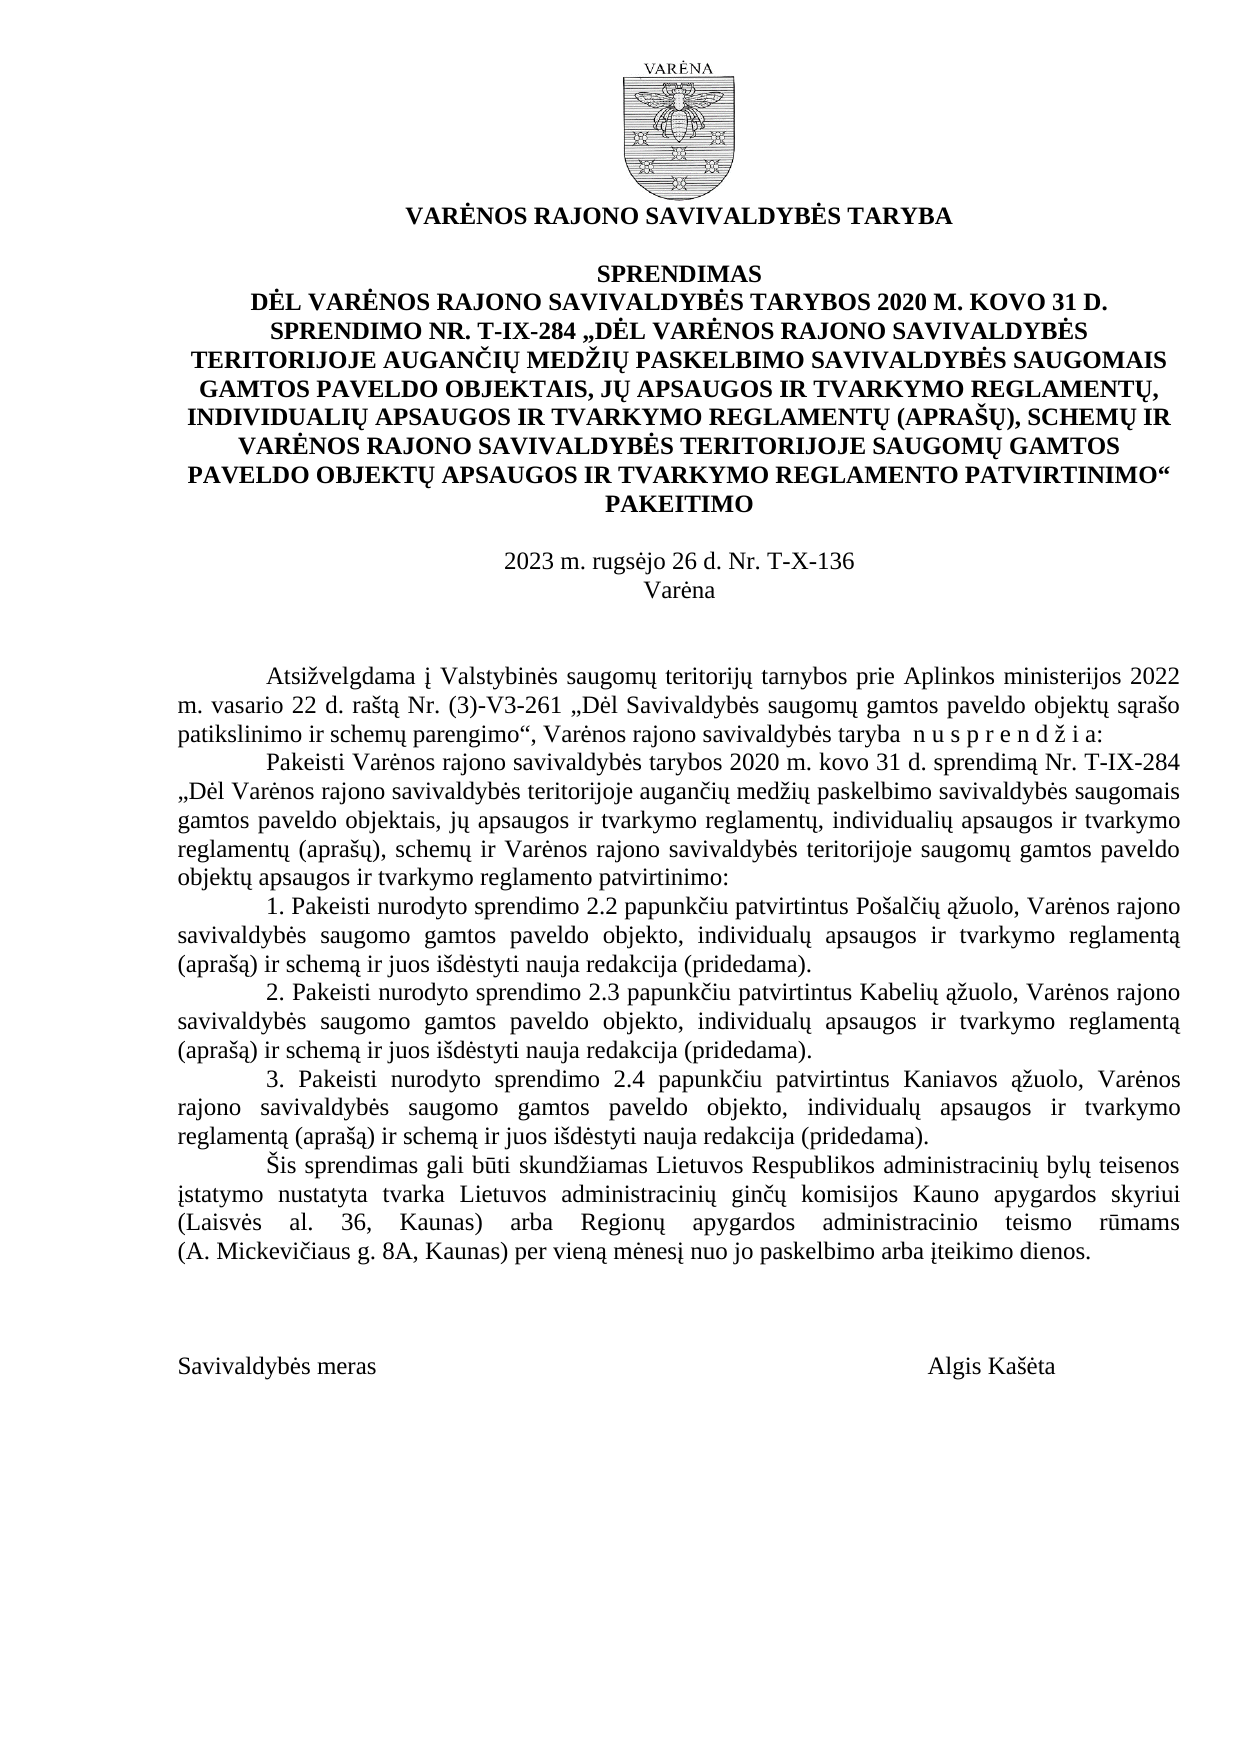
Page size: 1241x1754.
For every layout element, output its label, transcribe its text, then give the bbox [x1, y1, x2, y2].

text DĖL VARĖNOS RAJONO SAVIVALDYBĖS TARYBOS 2020 M. KOVO 31 D. SPRENDIMO NR. T-IX-284 „DĖL VARĖNOS RAJONO SAVIVALDYBĖS TERITORIJOJE AUGANČIŲ MEDŽIŲ PASKELBIMO SAVIVALDYBĖS SAUGOMAIS GAMTOS PAVELDO OBJEKTAIS, JŲ APSAUGOS IR TVARKYMO REGLAMENTŲ, INDIVIDUALIŲ APSAUGOS IR TVARKYMO REGLAMENTŲ (APRAŠŲ), SCHEMŲ IR VARĖNOS RAJONO SAVIVALDYBĖS TERITORIJOJE SAUGOMŲ GAMTOS PAVELDO OBJEKTŲ APSAUGOS IR TVARKYMO REGLAMENTO PATVIRTINIMO“ PAKEITIMO [177, 287, 1181, 517]
text 2. Pakeisti nurodyto sprendimo 2.3 papunkčiu patvirtintus Kabelių ąžuolo, Varėnos rajono savivaldybės saugomo gamtos paveldo objekto, individualų apsaugos ir tvarkymo reglamentą (aprašą) ir schemą ir juos išdėstyti nauja redakcija (pridedama). [177, 977, 1181, 1064]
text SPRENDIMAS [177, 259, 1181, 287]
text 3. Pakeisti nurodyto sprendimo 2.4 papunkčiu patvirtintus Kaniavos ąžuolo, Varėnos rajono savivaldybės saugomo gamtos paveldo objekto, individualų apsaugos ir tvarkymo reglamentą (aprašą) ir schemą ir juos išdėstyti nauja redakcija (pridedama). [177, 1064, 1181, 1150]
text 2023 m. rugsėjo 26 d. Nr. T-X-136 [177, 546, 1181, 575]
text Pakeisti Varėnos rajono savivaldybės tarybos 2020 m. kovo 31 d. sprendimą Nr. T-IX-284 „Dėl Varėnos rajono savivaldybės teritorijoje augančių medžių paskelbimo savivaldybės saugomais gamtos paveldo objektais, jų apsaugos ir tvarkymo reglamentų, individualių apsaugos ir tvarkymo reglamentų (aprašų), schemų ir Varėnos rajono savivaldybės teritorijoje saugomų gamtos paveldo objektų apsaugos ir tvarkymo reglamento patvirtinimo: [177, 747, 1181, 891]
text Varėna [177, 575, 1181, 604]
text Atsižvelgdama į Valstybinės saugomų teritorijų tarnybos prie Aplinkos ministerijos 2022 m. vasario 22 d. raštą Nr. (3)-V3-261 „Dėl Savivaldybės saugomų gamtos paveldo objektų sąrašo patikslinimo ir schemų parengimo“, Varėnos rajono savivaldybės taryba n u s p r e n d ž i a: [177, 661, 1181, 747]
text 1. Pakeisti nurodyto sprendimo 2.2 papunkčiu patvirtintus Pošalčių ąžuolo, Varėnos rajono savivaldybės saugomo gamtos paveldo objekto, individualų apsaugos ir tvarkymo reglamentą (aprašą) ir schemą ir juos išdėstyti nauja redakcija (pridedama). [177, 891, 1181, 977]
text VARĖNOS RAJONO SAVIVALDYBĖS TARYBA [177, 201, 1181, 230]
text Šis sprendimas gali būti skundžiamas Lietuvos Respublikos administracinių bylų teisenos įstatymo nustatyta tvarka Lietuvos administracinių ginčų komisijos Kauno apygardos skyriui (Laisvės al. 36, Kaunas) arba Regionų apygardos administracinio teismo rūmams (A. Mickevičiaus g. 8A, Kaunas) per vieną mėnesį nuo jo paskelbimo arba įteikimo dienos. [177, 1150, 1181, 1265]
subtitle Savivaldybės meras Algis Kašėta [177, 1351, 1181, 1380]
